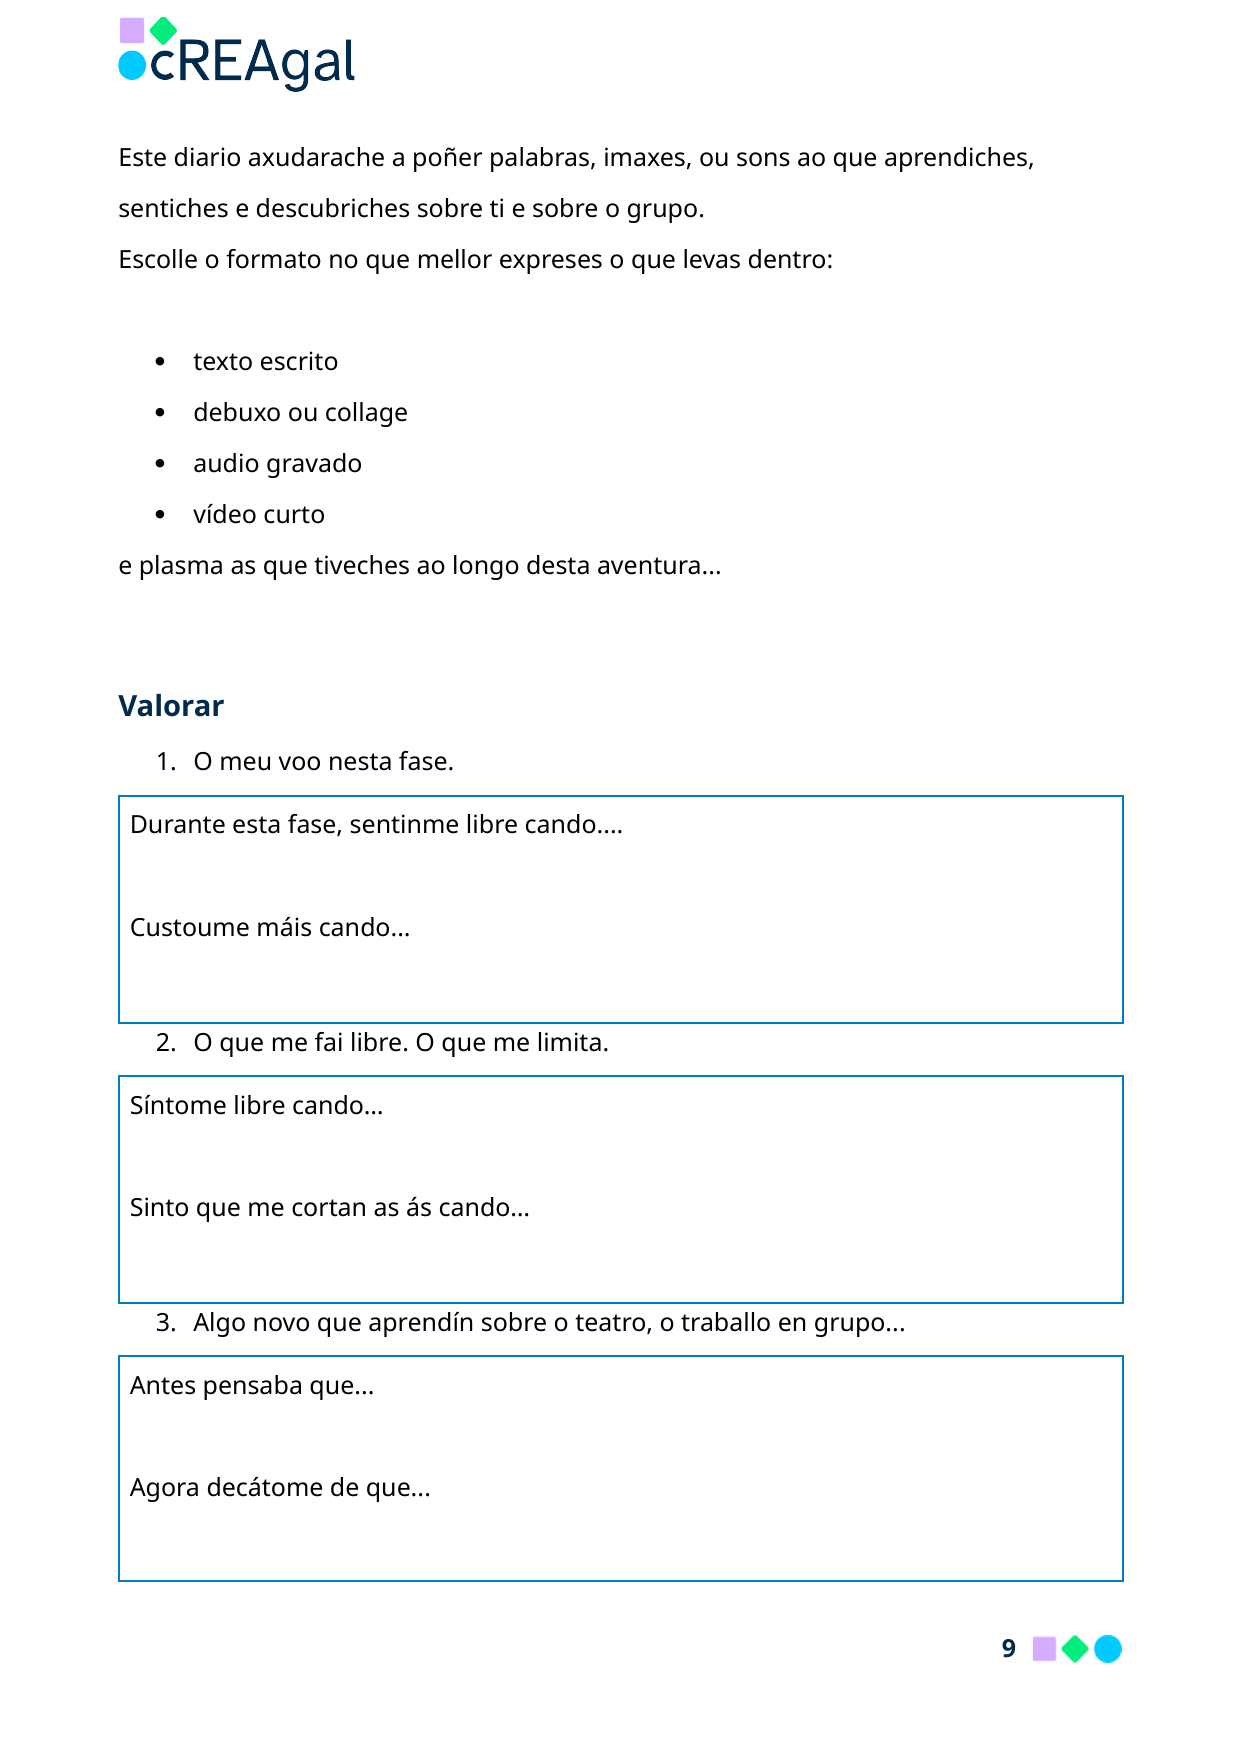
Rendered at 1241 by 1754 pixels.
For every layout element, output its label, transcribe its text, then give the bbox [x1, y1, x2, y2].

table_header Antes pensaba que... Agora decátome de que... [120, 1357, 1122, 1579]
list O meu voo nesta fase. [156, 743, 1122, 778]
picture [1032, 1635, 1105, 1663]
list audio gravado [156, 446, 1122, 480]
text Este diario axudarache a poñer palabras, imaxes, ou sons ao que aprendiches, sentiches e descubriches sobre ti e sobre o grupo. [118, 139, 1122, 225]
subtitle Valorar [118, 685, 1122, 725]
picture [1111, 1652, 1122, 1663]
list vídeo curto [156, 497, 1122, 531]
table_header Síntome libre cando… Sinto que me cortan as ás cando… [120, 1077, 1122, 1302]
text e plasma as que tiveches ao longo desta aventura... [118, 548, 1122, 582]
picture [118, 17, 355, 92]
list O que me fai libre. O que me limita. [156, 1024, 1122, 1058]
list debuxo ou collage [156, 395, 1122, 429]
text Escolle o formato no que mellor expreses o que levas dentro: [118, 242, 1122, 276]
list texto escrito [156, 344, 1122, 378]
picture [1112, 1635, 1122, 1646]
list Algo novo que aprendín sobre o teatro, o traballo en grupo... [156, 1304, 1122, 1338]
table_header Durante esta fase, sentinme libre cando.... Custoume máis cando... [120, 797, 1122, 1022]
